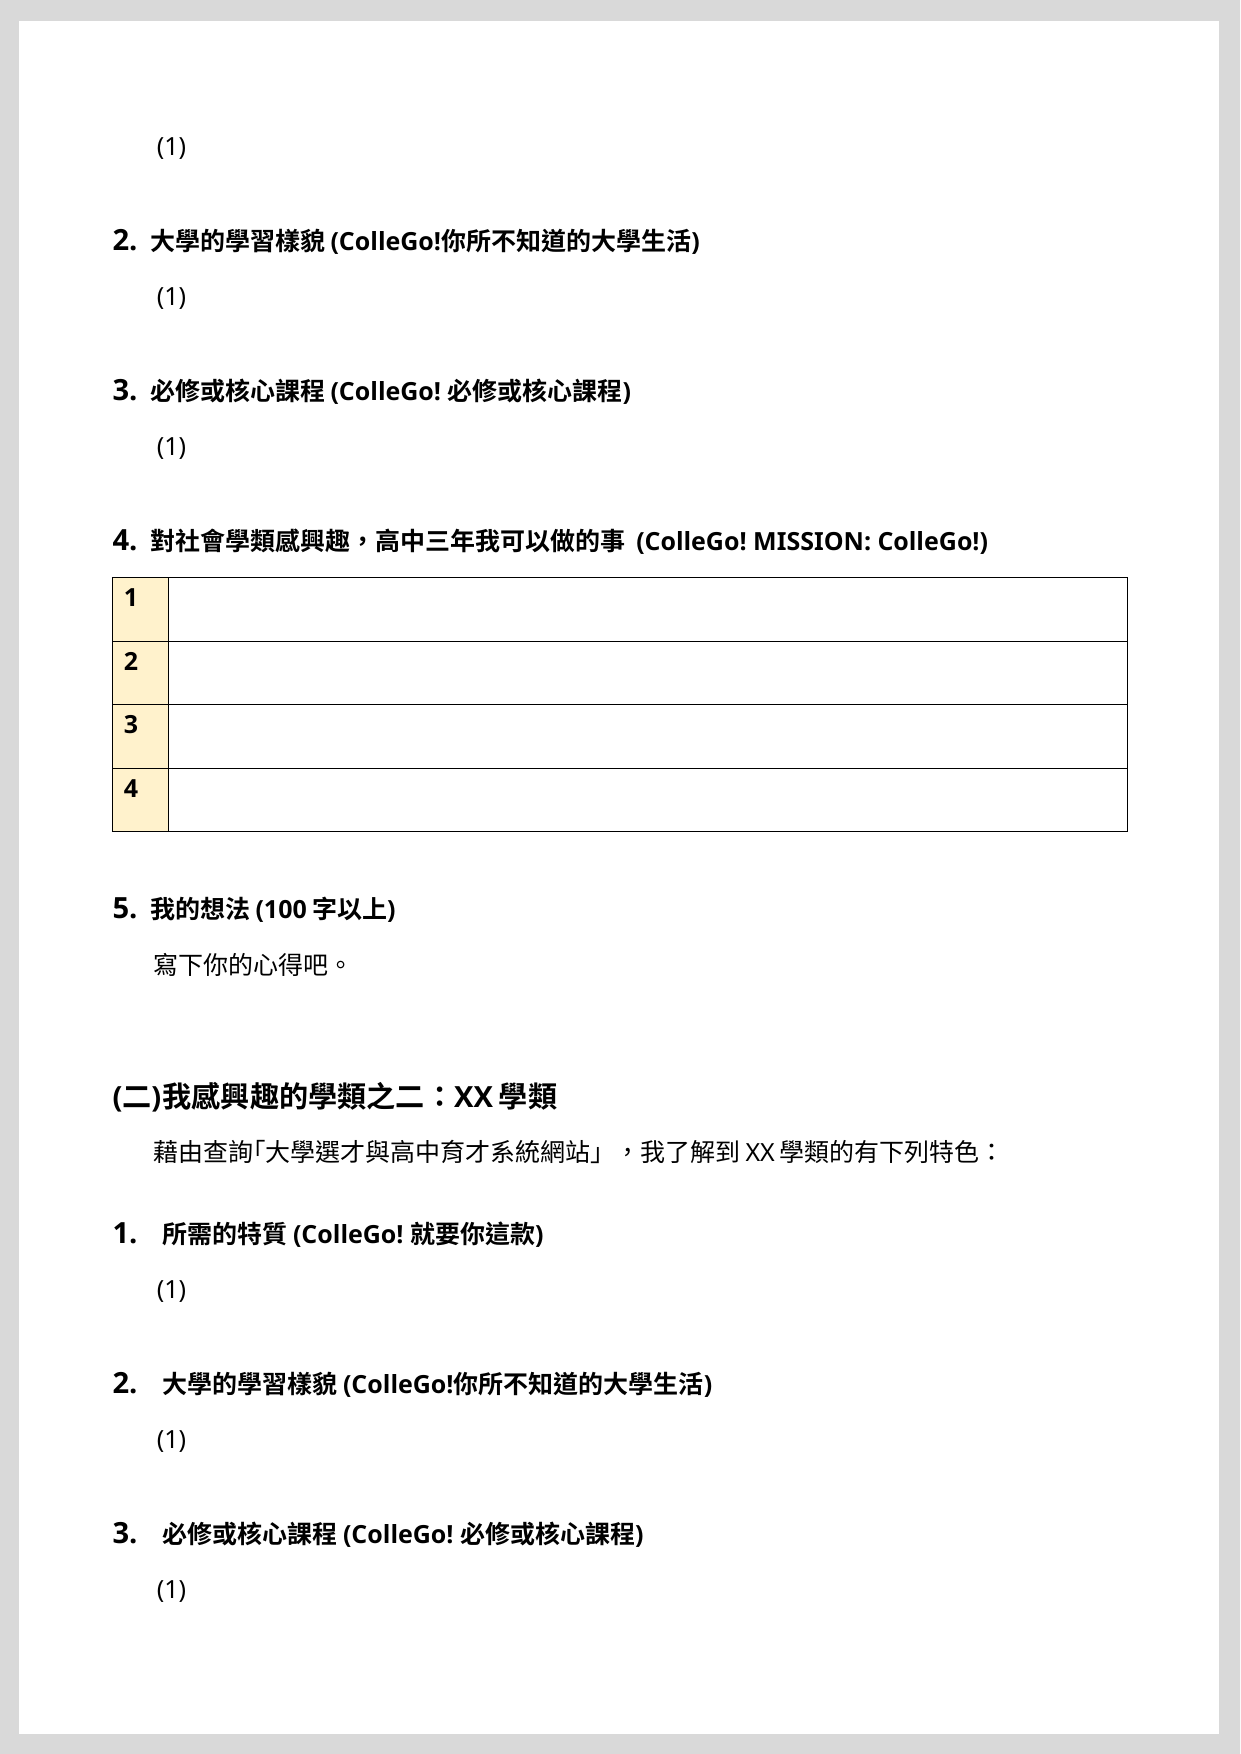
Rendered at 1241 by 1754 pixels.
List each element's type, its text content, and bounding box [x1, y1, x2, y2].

table_cell [169, 642, 1127, 704]
text 寫下你的心得吧。 [112, 945, 1128, 982]
table_cell [169, 705, 1127, 768]
table_cell 3 [113, 705, 168, 768]
table_header [169, 578, 1127, 641]
list 大學的學習樣貌 (ColleGo!你所不知道的大學生活) [112, 202, 1128, 277]
list 必修或核心課程 (ColleGo! 必修或核心課程) [112, 352, 1128, 427]
list 必修或核心課程 (ColleGo! 必修或核心課程) [112, 1495, 1128, 1570]
list 我的想法 (100字以上) [112, 870, 1128, 945]
list 我感興趣的學類之二：XX學類 [112, 1057, 1128, 1132]
list 所需的特質 (ColleGo! 就要你這款) [112, 1195, 1128, 1270]
list 對社會學類感興趣，高中三年我可以做的事 (ColleGo! MISSION: ColleGo!) [112, 502, 1128, 577]
list 大學的學習樣貌 (ColleGo!你所不知道的大學生活) [112, 1345, 1128, 1420]
table_header 1 [113, 578, 168, 641]
table_cell 4 [113, 769, 168, 831]
text 藉由查詢｢大學選才與高中育才系統網站」，我了解到XX學類的有下列特色： [112, 1132, 1128, 1170]
table_cell 2 [113, 642, 168, 704]
table_cell [169, 769, 1127, 831]
